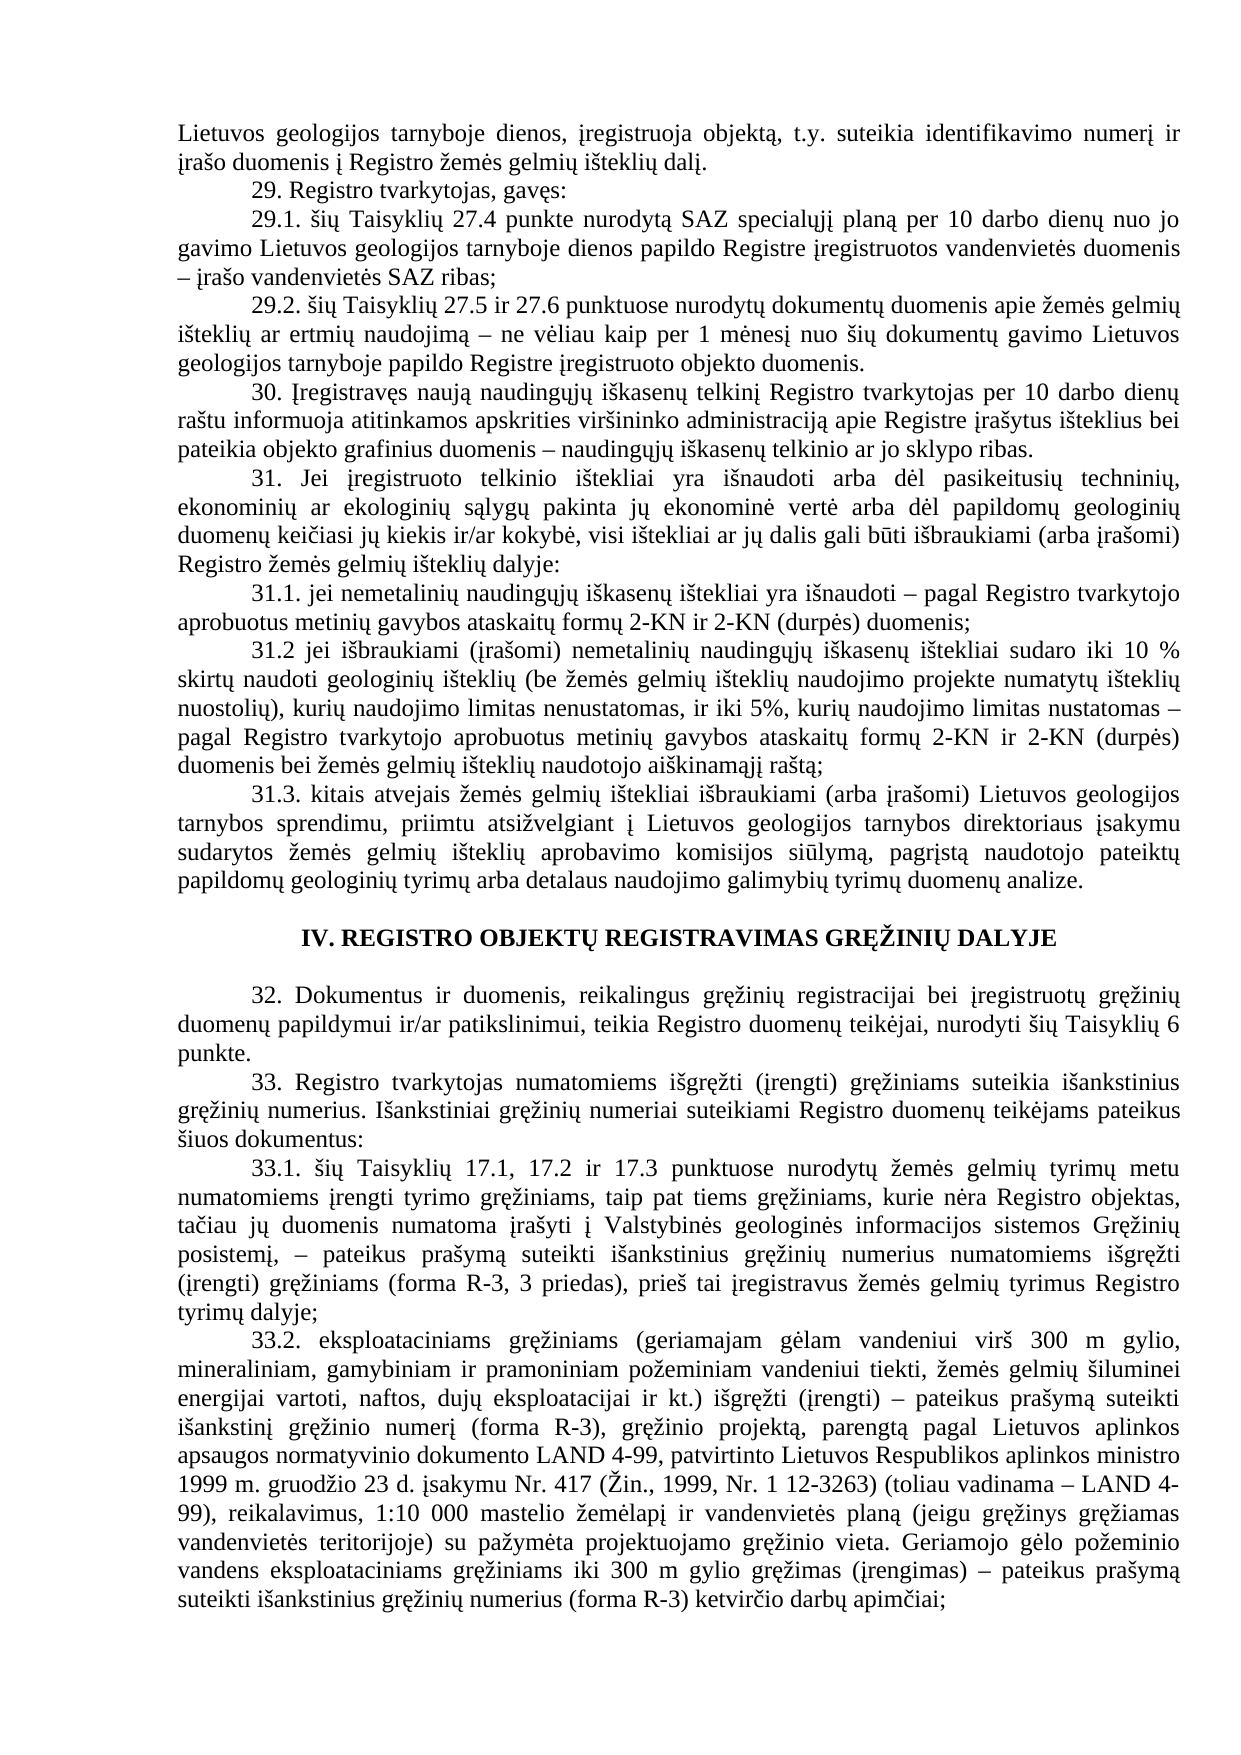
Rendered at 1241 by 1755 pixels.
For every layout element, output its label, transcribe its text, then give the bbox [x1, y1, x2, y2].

text 31.1. jei nemetalinių naudingųjų iškasenų ištekliai yra išnaudoti – pagal Registro tvarkytojo aprobuotus metinių gavybos ataskaitų formų 2-KN ir 2-KN (durpės) duomenis; [177, 578, 1181, 636]
text 31.2 jei išbraukiami (įrašomi) nemetalinių naudingųjų iškasenų ištekliai sudaro iki 10 % skirtų naudoti geologinių išteklių (be žemės gelmių išteklių naudojimo projekte numatytų išteklių nuostolių), kurių naudojimo limitas nenustatomas, ir iki 5%, kurių naudojimo limitas nustatomas – pagal Registro tvarkytojo aprobuotus metinių gavybos ataskaitų formų 2-KN ir 2-KN (durpės) duomenis bei žemės gelmių išteklių naudotojo aiškinamąjį raštą; [177, 636, 1181, 779]
text 29. Registro tvarkytojas, gavęs: [177, 176, 1181, 204]
text 33. Registro tvarkytojas numatomiems išgręžti (įrengti) gręžiniams suteikia išankstinius gręžinių numerius. Išankstiniai gręžinių numeriai suteikiami Registro duomenų teikėjams pateikus šiuos dokumentus: [177, 1067, 1181, 1153]
text Lietuvos geologijos tarnyboje dienos, įregistruoja objektą, t.y. suteikia identifikavimo numerį ir įrašo duomenis į Registro žemės gelmių išteklių dalį. [177, 118, 1181, 176]
text 31.3. kitais atvejais žemės gelmių ištekliai išbraukiami (arba įrašomi) Lietuvos geologijos tarnybos sprendimu, priimtu atsižvelgiant į Lietuvos geologijos tarnybos direktoriaus įsakymu sudarytos žemės gelmių išteklių aprobavimo komisijos siūlymą, pagrįstą naudotojo pateiktų papildomų geologinių tyrimų arba detalaus naudojimo galimybių tyrimų duomenų analize. [177, 779, 1181, 894]
text IV. REGISTRO OBJEKTŲ REGISTRAVIMAS GRĘŽINIŲ DALYJE [177, 923, 1181, 952]
text 30. Įregistravęs naują naudingųjų iškasenų telkinį Registro tvarkytojas per 10 darbo dienų raštu informuoja atitinkamos apskrities viršininko administraciją apie Registre įrašytus išteklius bei pateikia objekto grafinius duomenis – naudingųjų iškasenų telkinio ar jo sklypo ribas. [177, 377, 1181, 463]
text 33.2. eksploataciniams gręžiniams (geriamajam gėlam vandeniui virš 300 m gylio, mineraliniam, gamybiniam ir pramoniniam požeminiam vandeniui tiekti, žemės gelmių šiluminei energijai vartoti, naftos, dujų eksploatacijai ir kt.) išgręžti (įrengti) – pateikus prašymą suteikti išankstinį gręžinio numerį (forma R-3), gręžinio projektą, parengtą pagal Lietuvos aplinkos apsaugos normatyvinio dokumento LAND 4-99, patvirtinto Lietuvos Respublikos aplinkos ministro 1999 m. gruodžio 23 d. įsakymu Nr. 417 (Žin., 1999, Nr. 1 12-3263) (toliau vadinama – LAND 4-99), reikalavimus, 1:10 000 mastelio žemėlapį ir vandenvietės planą (jeigu gręžinys gręžiamas vandenvietės teritorijoje) su pažymėta projektuojamo gręžinio vieta. Geriamojo gėlo požeminio vandens eksploataciniams gręžiniams iki 300 m gylio gręžimas (įrengimas) – pateikus prašymą suteikti išankstinius gręžinių numerius (forma R-3) ketvirčio darbų apimčiai; [177, 1326, 1181, 1613]
text 32. Dokumentus ir duomenis, reikalingus gręžinių registracijai bei įregistruotų gręžinių duomenų papildymui ir/ar patikslinimui, teikia Registro duomenų teikėjai, nurodyti šių Taisyklių 6 punkte. [177, 981, 1181, 1067]
text 33.1. šių Taisyklių 17.1, 17.2 ir 17.3 punktuose nurodytų žemės gelmių tyrimų metu numatomiems įrengti tyrimo gręžiniams, taip pat tiems gręžiniams, kurie nėra Registro objektas, tačiau jų duomenis numatoma įrašyti į Valstybinės geologinės informacijos sistemos Gręžinių posistemį, – pateikus prašymą suteikti išankstinius gręžinių numerius numatomiems išgręžti (įrengti) gręžiniams (forma R-3, 3 priedas), prieš tai įregistravus žemės gelmių tyrimus Registro tyrimų dalyje; [177, 1153, 1181, 1326]
text 29.1. šių Taisyklių 27.4 punkte nurodytą SAZ specialųjį planą per 10 darbo dienų nuo jo gavimo Lietuvos geologijos tarnyboje dienos papildo Registre įregistruotos vandenvietės duomenis – įrašo vandenvietės SAZ ribas; [177, 204, 1181, 291]
text 29.2. šių Taisyklių 27.5 ir 27.6 punktuose nurodytų dokumentų duomenis apie žemės gelmių išteklių ar ertmių naudojimą – ne vėliau kaip per 1 mėnesį nuo šių dokumentų gavimo Lietuvos geologijos tarnyboje papildo Registre įregistruoto objekto duomenis. [177, 291, 1181, 377]
text 31. Jei įregistruoto telkinio ištekliai yra išnaudoti arba dėl pasikeitusių techninių, ekonominių ar ekologinių sąlygų pakinta jų ekonominė vertė arba dėl papildomų geologinių duomenų keičiasi jų kiekis ir/ar kokybė, visi ištekliai ar jų dalis gali būti išbraukiami (arba įrašomi) Registro žemės gelmių išteklių dalyje: [177, 463, 1181, 578]
